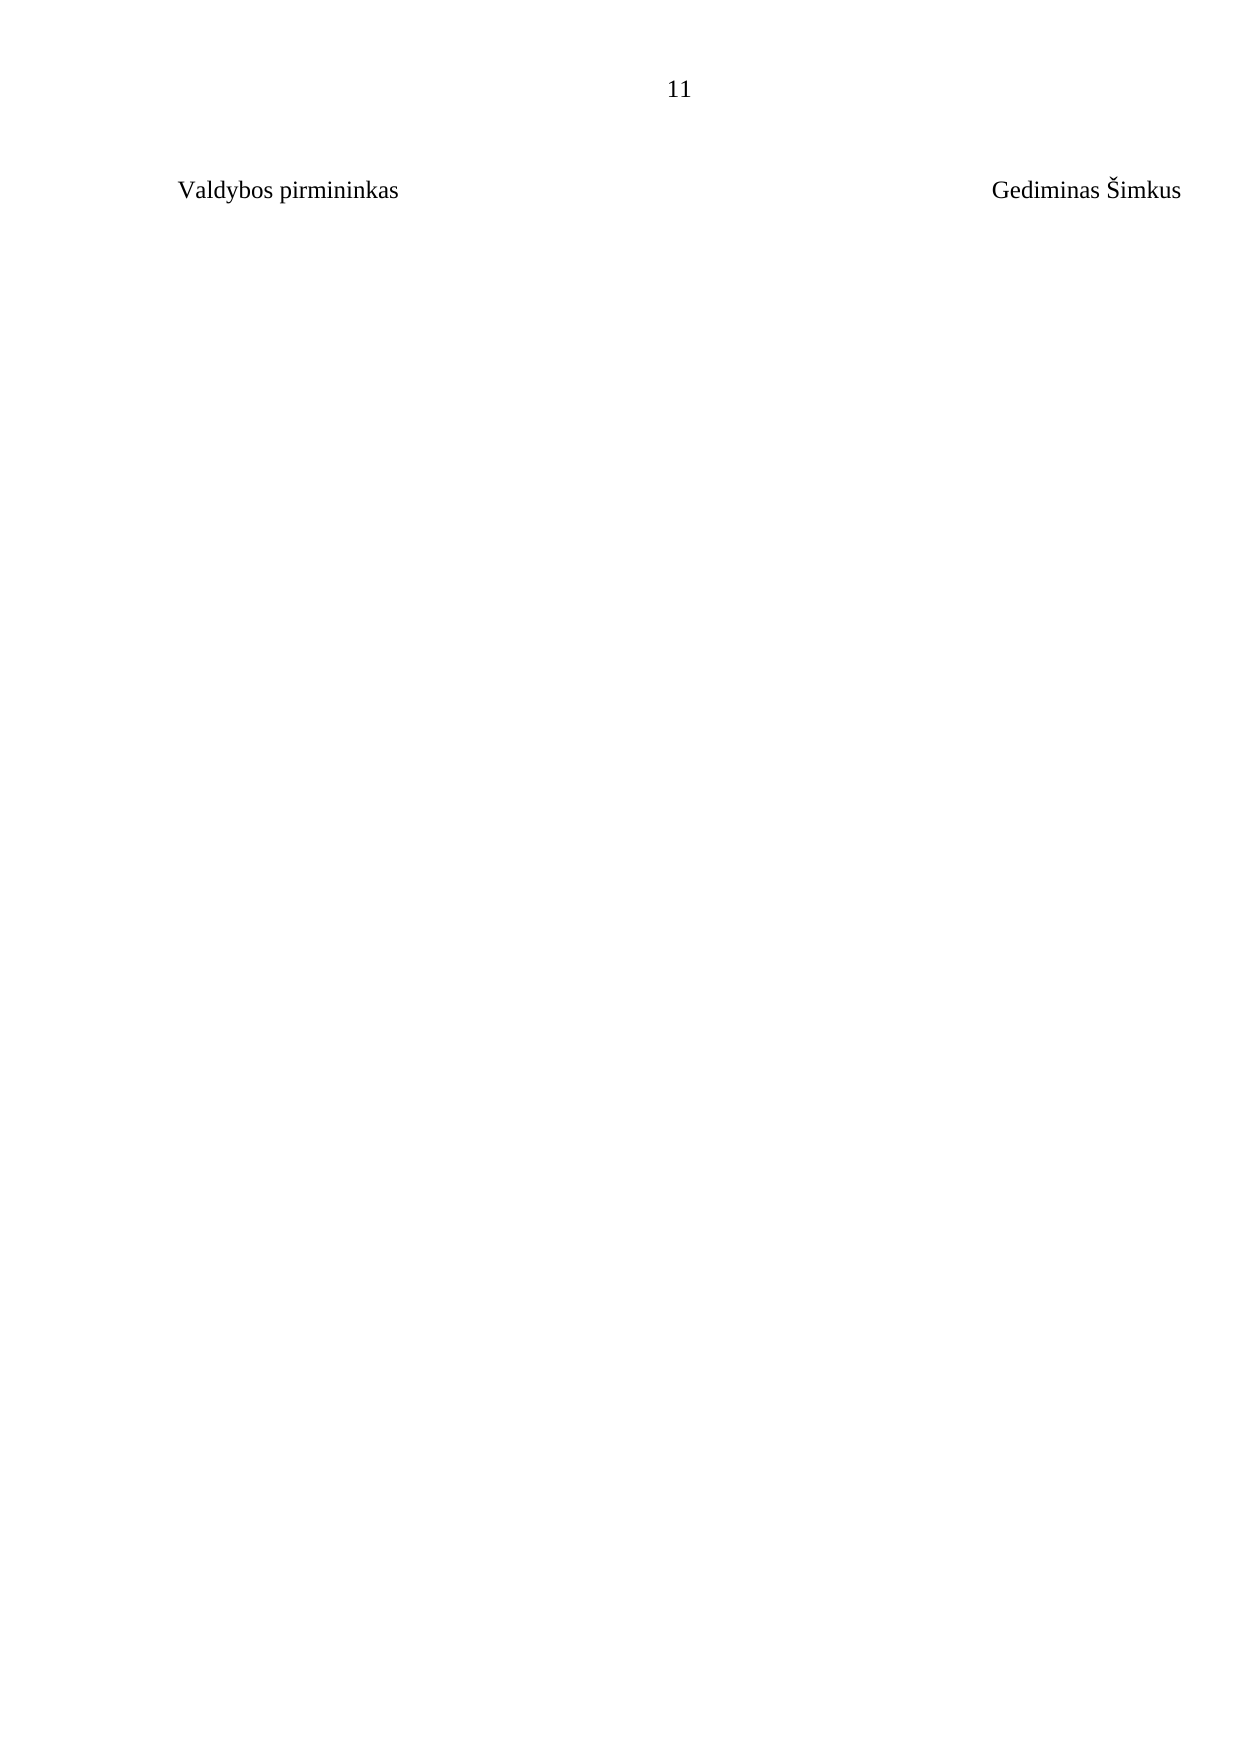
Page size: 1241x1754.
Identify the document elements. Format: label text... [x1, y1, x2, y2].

text Valdybos pirmininkas Gediminas Šimkus [177, 176, 1181, 204]
